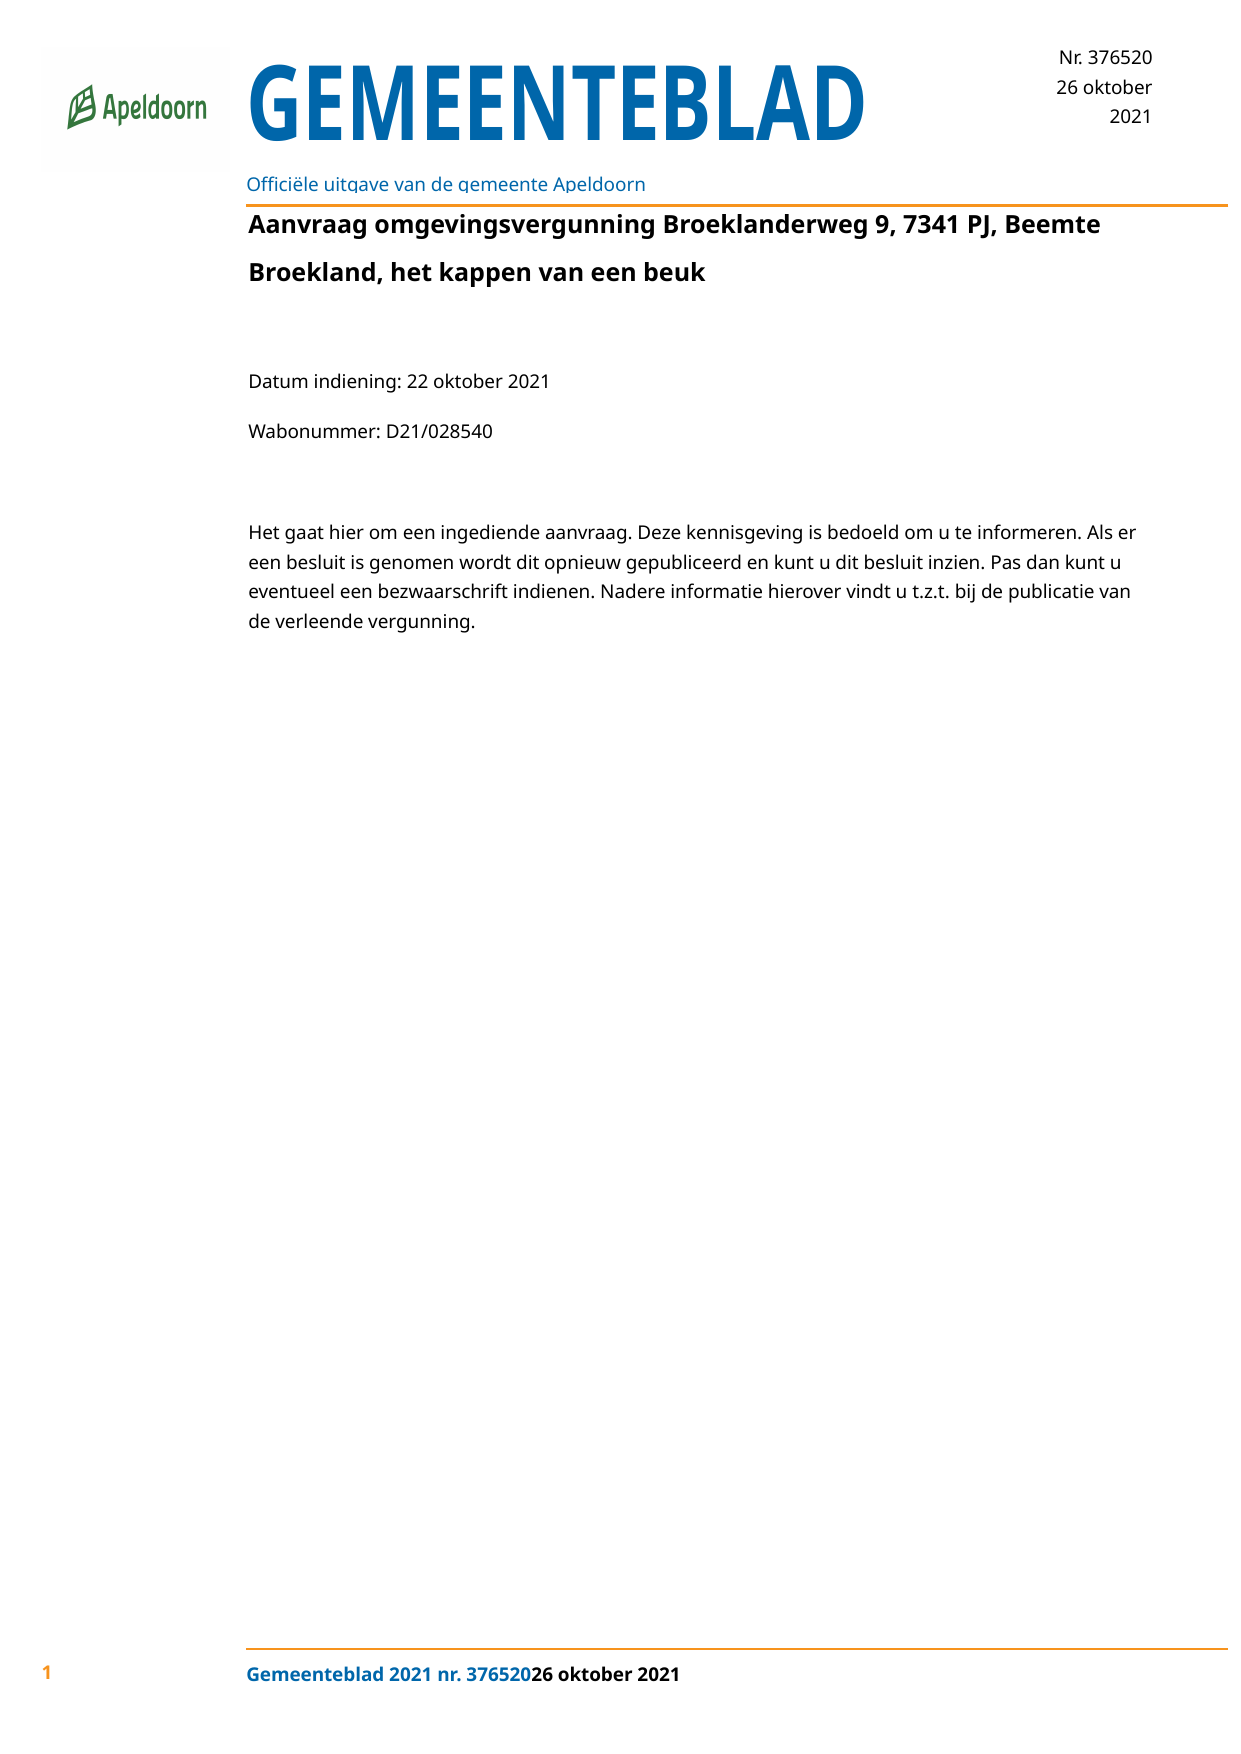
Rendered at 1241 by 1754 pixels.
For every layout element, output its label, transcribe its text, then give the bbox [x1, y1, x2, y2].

text Aanvraag omgevingsvergunning Broeklanderweg 9, 7341 PJ, Beemte Broekland, het kappen van een beuk [248, 207, 1152, 288]
text Wabonummer: D21/028540 [248, 419, 1152, 444]
text Datum indiening: 22 oktober 2021 [248, 368, 1152, 394]
picture [41, 47, 231, 172]
text Het gaat hier om een ingediende aanvraag. Deze kennisgeving is bedoeld om u te informeren. Als er een besluit is genomen wordt dit opnieuw gepubliceerd en kunt u dit besluit inzien. Pas dan kunt u eventueel een bezwaarschrift indienen. Nadere informatie hierover vindt u t.z.t. bij de publicatie van de verleende vergunning. [248, 519, 1152, 634]
